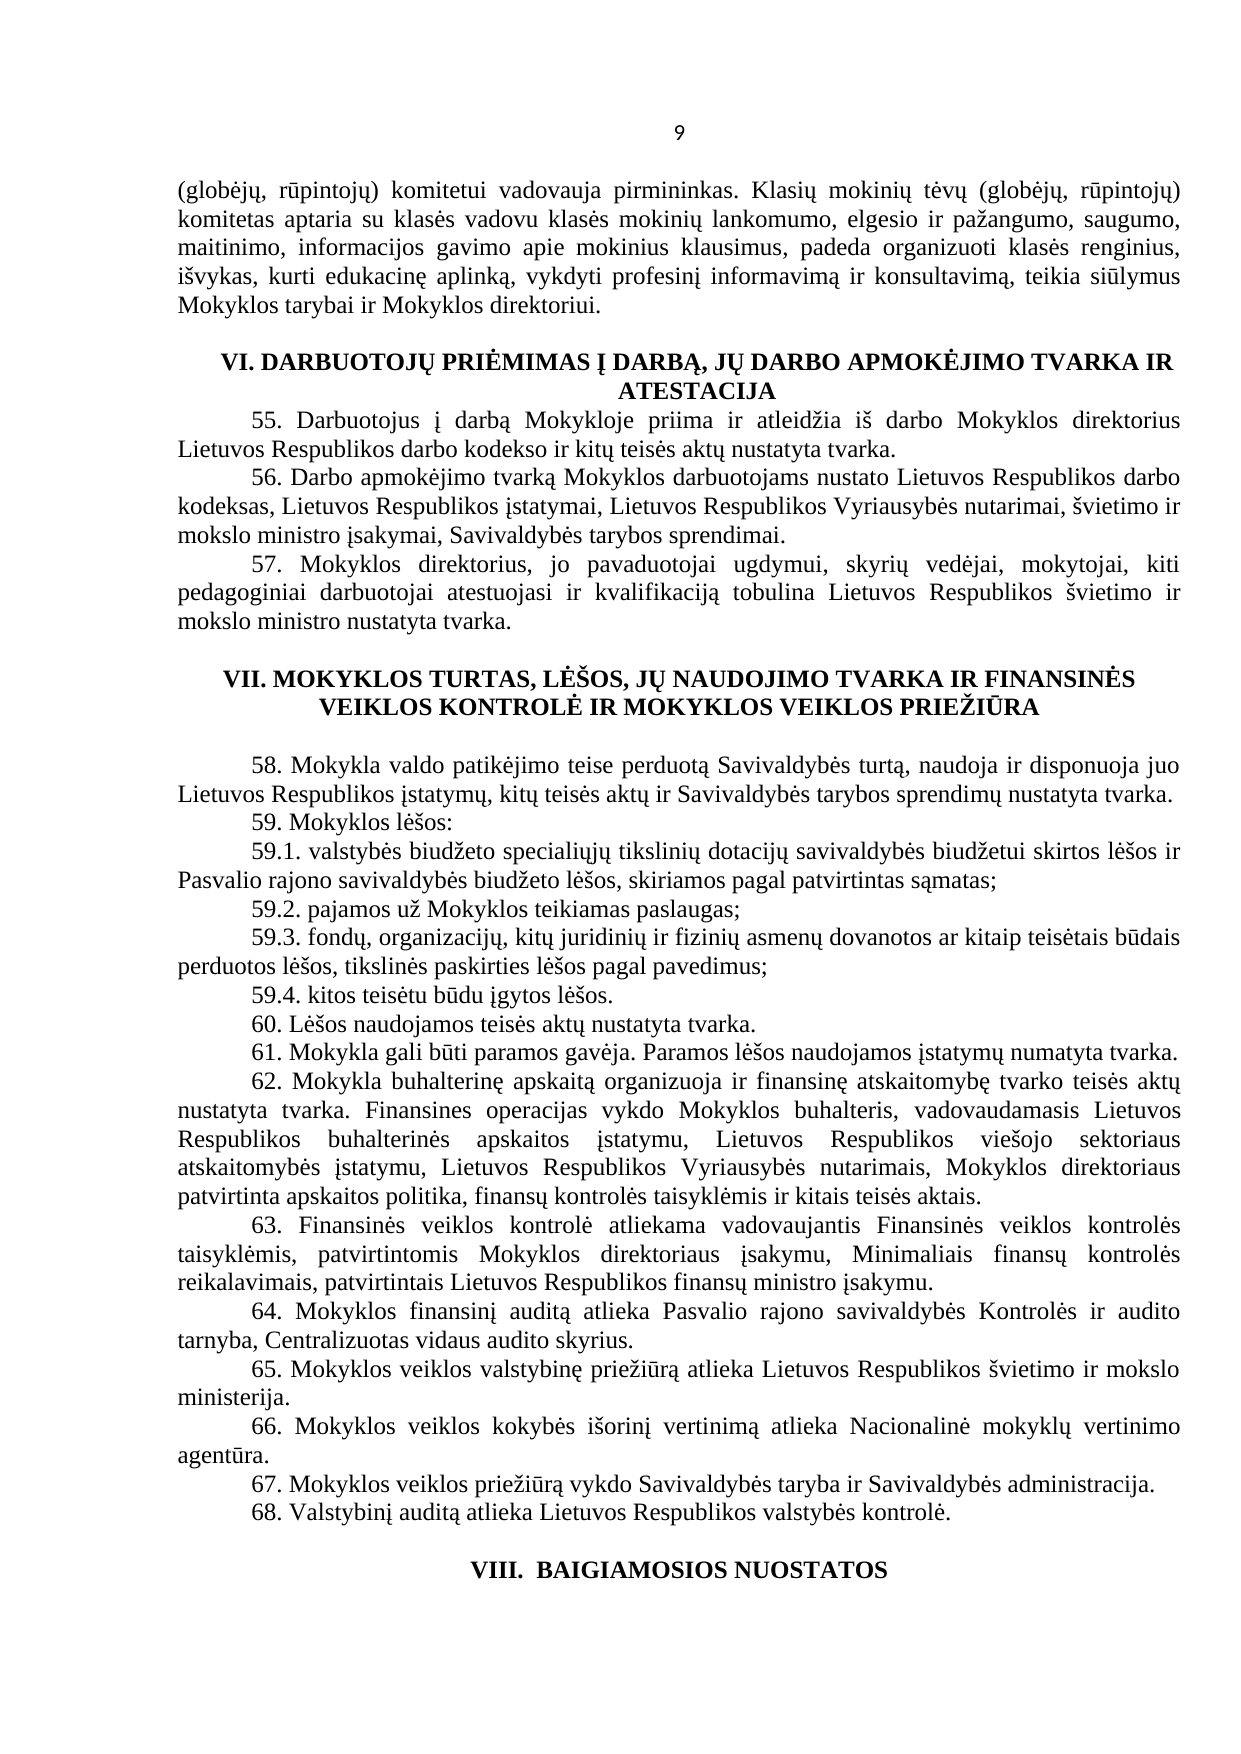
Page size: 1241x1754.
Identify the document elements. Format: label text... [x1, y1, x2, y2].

text 65. Mokyklos veiklos valstybinę priežiūrą atlieka Lietuvos Respublikos švietimo ir mokslo ministerija. [177, 1354, 1181, 1411]
text 67. Mokyklos veiklos priežiūrą vykdo Savivaldybės taryba ir Savivaldybės administracija. [177, 1469, 1181, 1497]
text 59. Mokyklos lėšos: [177, 807, 1181, 836]
text 59.3. fondų, organizacijų, kitų juridinių ir fizinių asmenų dovanotos ar kitaip teisėtais būdais perduotos lėšos, tikslinės paskirties lėšos pagal pavedimus; [177, 922, 1181, 980]
text 63. Finansinės veiklos kontrolė atliekama vadovaujantis Finansinės veiklos kontrolės taisyklėmis, patvirtintomis Mokyklos direktoriaus įsakymu, Minimaliais finansų kontrolės reikalavimais, patvirtintais Lietuvos Respublikos finansų ministro įsakymu. [177, 1210, 1181, 1296]
text VIII. BAIGIAMOSIOS NUOSTATOS [177, 1555, 1181, 1584]
text 60. Lėšos naudojamos teisės aktų nustatyta tvarka. [177, 1009, 1181, 1037]
text 57. Mokyklos direktorius, jo pavaduotojai ugdymui, skyrių vedėjai, mokytojai, kiti pedagoginiai darbuotojai atestuojasi ir kvalifikaciją tobulina Lietuvos Respublikos švietimo ir mokslo ministro nustatyta tvarka. [177, 549, 1181, 635]
text 62. Mokykla buhalterinę apskaitą organizuoja ir finansinę atskaitomybę tvarko teisės aktų nustatyta tvarka. Finansines operacijas vykdo Mokyklos buhalteris, vadovaudamasis Lietuvos Respublikos buhalterinės apskaitos įstatymu, Lietuvos Respublikos viešojo sektoriaus atskaitomybės įstatymu, Lietuvos Respublikos Vyriausybės nutarimais, Mokyklos direktoriaus patvirtinta apskaitos politika, finansų kontrolės taisyklėmis ir kitais teisės aktais. [177, 1066, 1181, 1210]
text 68. Valstybinį auditą atlieka Lietuvos Respublikos valstybės kontrolė. [177, 1497, 1181, 1526]
text VII. MOKYKLOS TURTAS, LĖŠOS, JŲ NAUDOJIMO TVARKA IR FINANSINĖS VEIKLOS KONTROLĖ IR MOKYKLOS VEIKLOS PRIEŽIŪRA [177, 664, 1181, 721]
text 64. Mokyklos finansinį auditą atlieka Pasvalio rajono savivaldybės Kontrolės ir audito tarnyba, Centralizuotas vidaus audito skyrius. [177, 1296, 1181, 1354]
text 59.2. pajamos už Mokyklos teikiamas paslaugas; [177, 894, 1181, 922]
text 59.1. valstybės biudžeto specialiųjų tikslinių dotacijų savivaldybės biudžetui skirtos lėšos ir Pasvalio rajono savivaldybės biudžeto lėšos, skiriamos pagal patvirtintas sąmatas; [177, 836, 1181, 894]
text VI. DARBUOTOJŲ PRIĖMIMAS Į DARBĄ, JŲ DARBO APMOKĖJIMO TVARKA IR ATESTACIJA [213, 347, 1181, 405]
text (globėjų, rūpintojų) komitetui vadovauja pirmininkas. Klasių mokinių tėvų (globėjų, rūpintojų) komitetas aptaria su klasės vadovu klasės mokinių lankomumo, elgesio ir pažangumo, saugumo, maitinimo, informacijos gavimo apie mokinius klausimus, padeda organizuoti klasės renginius, išvykas, kurti edukacinę aplinką, vykdyti profesinį informavimą ir konsultavimą, teikia siūlymus Mokyklos tarybai ir Mokyklos direktoriui. [177, 175, 1181, 319]
text 58. Mokykla valdo patikėjimo teise perduotą Savivaldybės turtą, naudoja ir disponuoja juo Lietuvos Respublikos įstatymų, kitų teisės aktų ir Savivaldybės tarybos sprendimų nustatyta tvarka. [177, 750, 1181, 807]
text 59.4. kitos teisėtu būdu įgytos lėšos. [177, 980, 1181, 1009]
text 55. Darbuotojus į darbą Mokykloje priima ir atleidžia iš darbo Mokyklos direktorius Lietuvos Respublikos darbo kodekso ir kitų teisės aktų nustatyta tvarka. [177, 405, 1181, 462]
text 61. Mokykla gali būti paramos gavėja. Paramos lėšos naudojamos įstatymų numatyta tvarka. [177, 1037, 1181, 1066]
text 66. Mokyklos veiklos kokybės išorinį vertinimą atlieka Nacionalinė mokyklų vertinimo agentūra. [177, 1411, 1181, 1469]
text 56. Darbo apmokėjimo tvarką Mokyklos darbuotojams nustato Lietuvos Respublikos darbo kodeksas, Lietuvos Respublikos įstatymai, Lietuvos Respublikos Vyriausybės nutarimai, švietimo ir mokslo ministro įsakymai, Savivaldybės tarybos sprendimai. [177, 462, 1181, 549]
